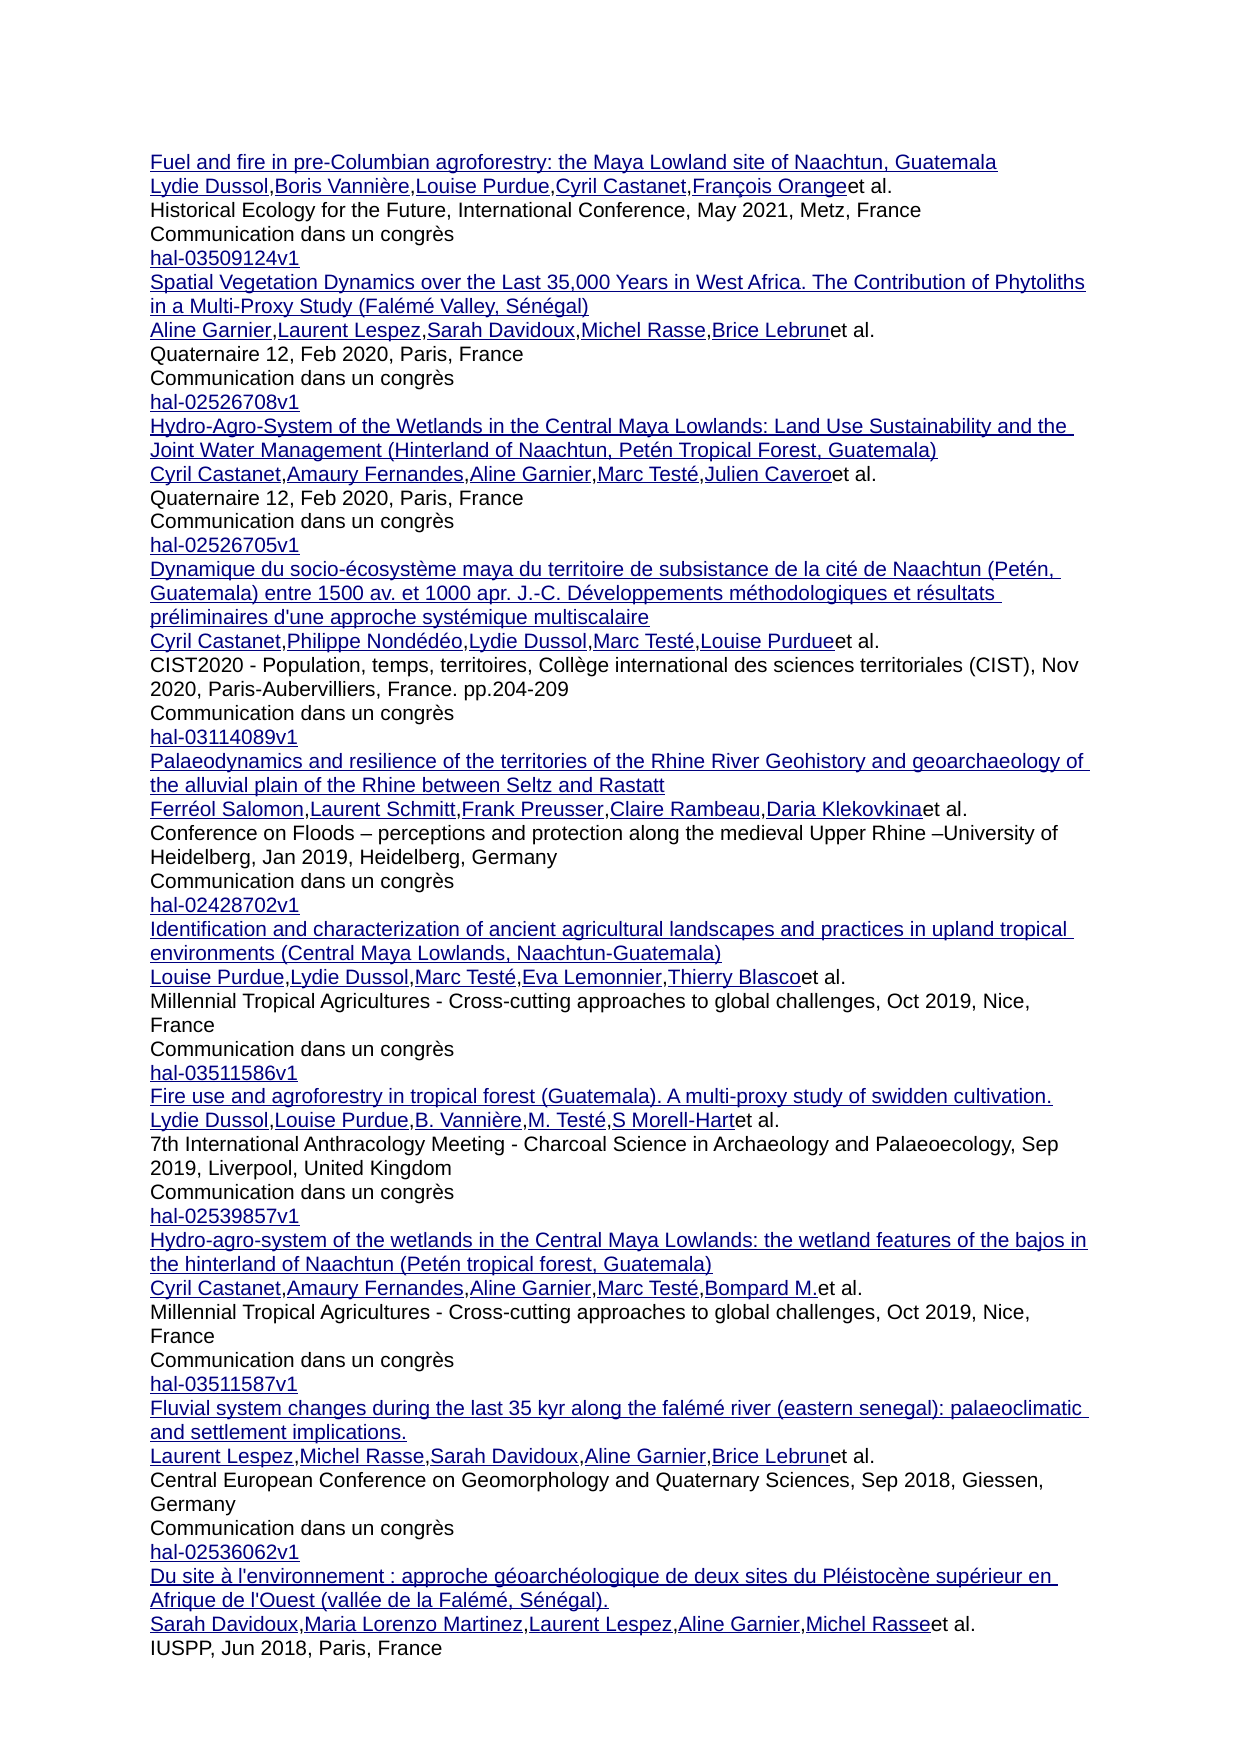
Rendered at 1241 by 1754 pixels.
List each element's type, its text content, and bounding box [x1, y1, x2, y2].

table_cell Fluvial system changes during the last 35 kyr along the falémé river (eastern senegal): palaeoclimatic and settlement implications. Laurent Lespez,Michel Rasse,Sarah Davidoux,Aline Garnier,Brice Lebrunet al. Central European Conference on Geomorphology and Quaternary Sciences, Sep 2018, Giessen, Germany Communication dans un congrès hal-02536062v1 [150, 1396, 1090, 1563]
table_cell Hydro-agro-system of the wetlands in the Central Maya Lowlands: the wetland features of the bajos in the hinterland of Naachtun (Petén tropical forest, Guatemala) Cyril Castanet,Amaury Fernandes,Aline Garnier,Marc Testé,Bompard M.et al. Millennial Tropical Agricultures - Cross-cutting approaches to global challenges, Oct 2019, Nice, France Communication dans un congrès hal-03511587v1 [150, 1228, 1090, 1396]
table_cell Palaeodynamics and resilience of the territories of the Rhine River Geohistory and geoarchaeology of [150, 749, 1090, 770]
table_cell Identification and characterization of ancient agricultural landscapes and practices in upland tropical environments (Central Maya Lowlands, Naachtun-Guatemala) Louise Purdue,Lydie Dussol,Marc Testé,Eva Lemonnier,Thierry Blascoet al. Millennial Tropical Agricultures - Cross-cutting approaches to global challenges, Oct 2019, Nice, France Communication dans un congrès hal-03511586v1 [150, 917, 1090, 1084]
table_cell Hydro-Agro-System of the Wetlands in the Central Maya Lowlands: Land Use Sustainability and the Joint Water Management (Hinterland of Naachtun, Petén Tropical Forest, Guatemala) Cyril Castanet,Amaury Fernandes,Aline Garnier,Marc Testé,Julien Caveroet al. Quaternaire 12, Feb 2020, Paris, France Communication dans un congrès hal-02526705v1 [150, 414, 1090, 557]
table_cell Spatial Vegetation Dynamics over the Last 35,000 Years in West Africa. The Contribution of Phytoliths in a Multi-Proxy Study (Falémé Valley, Sénégal) Aline Garnier,Laurent Lespez,Sarah Davidoux,Michel Rasse,Brice Lebrunet al. Quaternaire 12, Feb 2020, Paris, France Communication dans un congrès hal-02526708v1 [150, 270, 1090, 413]
table_cell Fire use and agroforestry in tropical forest (Guatemala). A multi-proxy study of swidden cultivation. Lydie Dussol,Louise Purdue,B. Vannière,M. Testé,S Morell-Hartet al. 7th International Anthracology Meeting - Charcoal Science in Archaeology and Palaeoecology, Sep 2019, Liverpool, United Kingdom Communication dans un congrès hal-02539857v1 [150, 1084, 1090, 1228]
table_cell Fuel and fire in pre-Columbian agroforestry: the Maya Lowland site of Naachtun, Guatemala Lydie Dussol,Boris Vannière,Louise Purdue,Cyril Castanet,François Orangeet al. Historical Ecology for the Future, International Conference, May 2021, Metz, France Communication dans un congrès hal-03509124v1 [150, 150, 1090, 270]
table_cell Dynamique du socio-écosystème maya du territoire de subsistance de la cité de Naachtun (Petén, Guatemala) entre 1500 av. et 1000 apr. J.-C. Développements méthodologiques et résultats préliminaires d'une approche systémique multiscalaire Cyril Castanet,Philippe Nondédéo,Lydie Dussol,Marc Testé,Louise Purdueet al. CIST2020 - Population, temps, territoires, Collège international des sciences territoriales (CIST), Nov 2020, Paris-Aubervilliers, France. pp.204-209 Communication dans un congrès hal-03114089v1 [150, 557, 1090, 749]
table_cell the alluvial plain of the Rhine between Seltz and Rastatt Ferréol Salomon,Laurent Schmitt,Frank Preusser,Claire Rambeau,Daria Klekovkinaet al. Conference on Floods – perceptions and protection along the medieval Upper Rhine –University of Heidelberg, Jan 2019, Heidelberg, Germany Communication dans un congrès hal-02428702v1 [150, 771, 1090, 917]
table_cell Du site à l'environnement : approche géoarchéologique de deux sites du Pléistocène supérieur en Afrique de l'Ouest (vallée de la Falémé, Sénégal). Sarah Davidoux,Maria Lorenzo Martinez,Laurent Lespez,Aline Garnier,Michel Rasseet al. IUSPP, Jun 2018, Paris, France [150, 1564, 1090, 1659]
